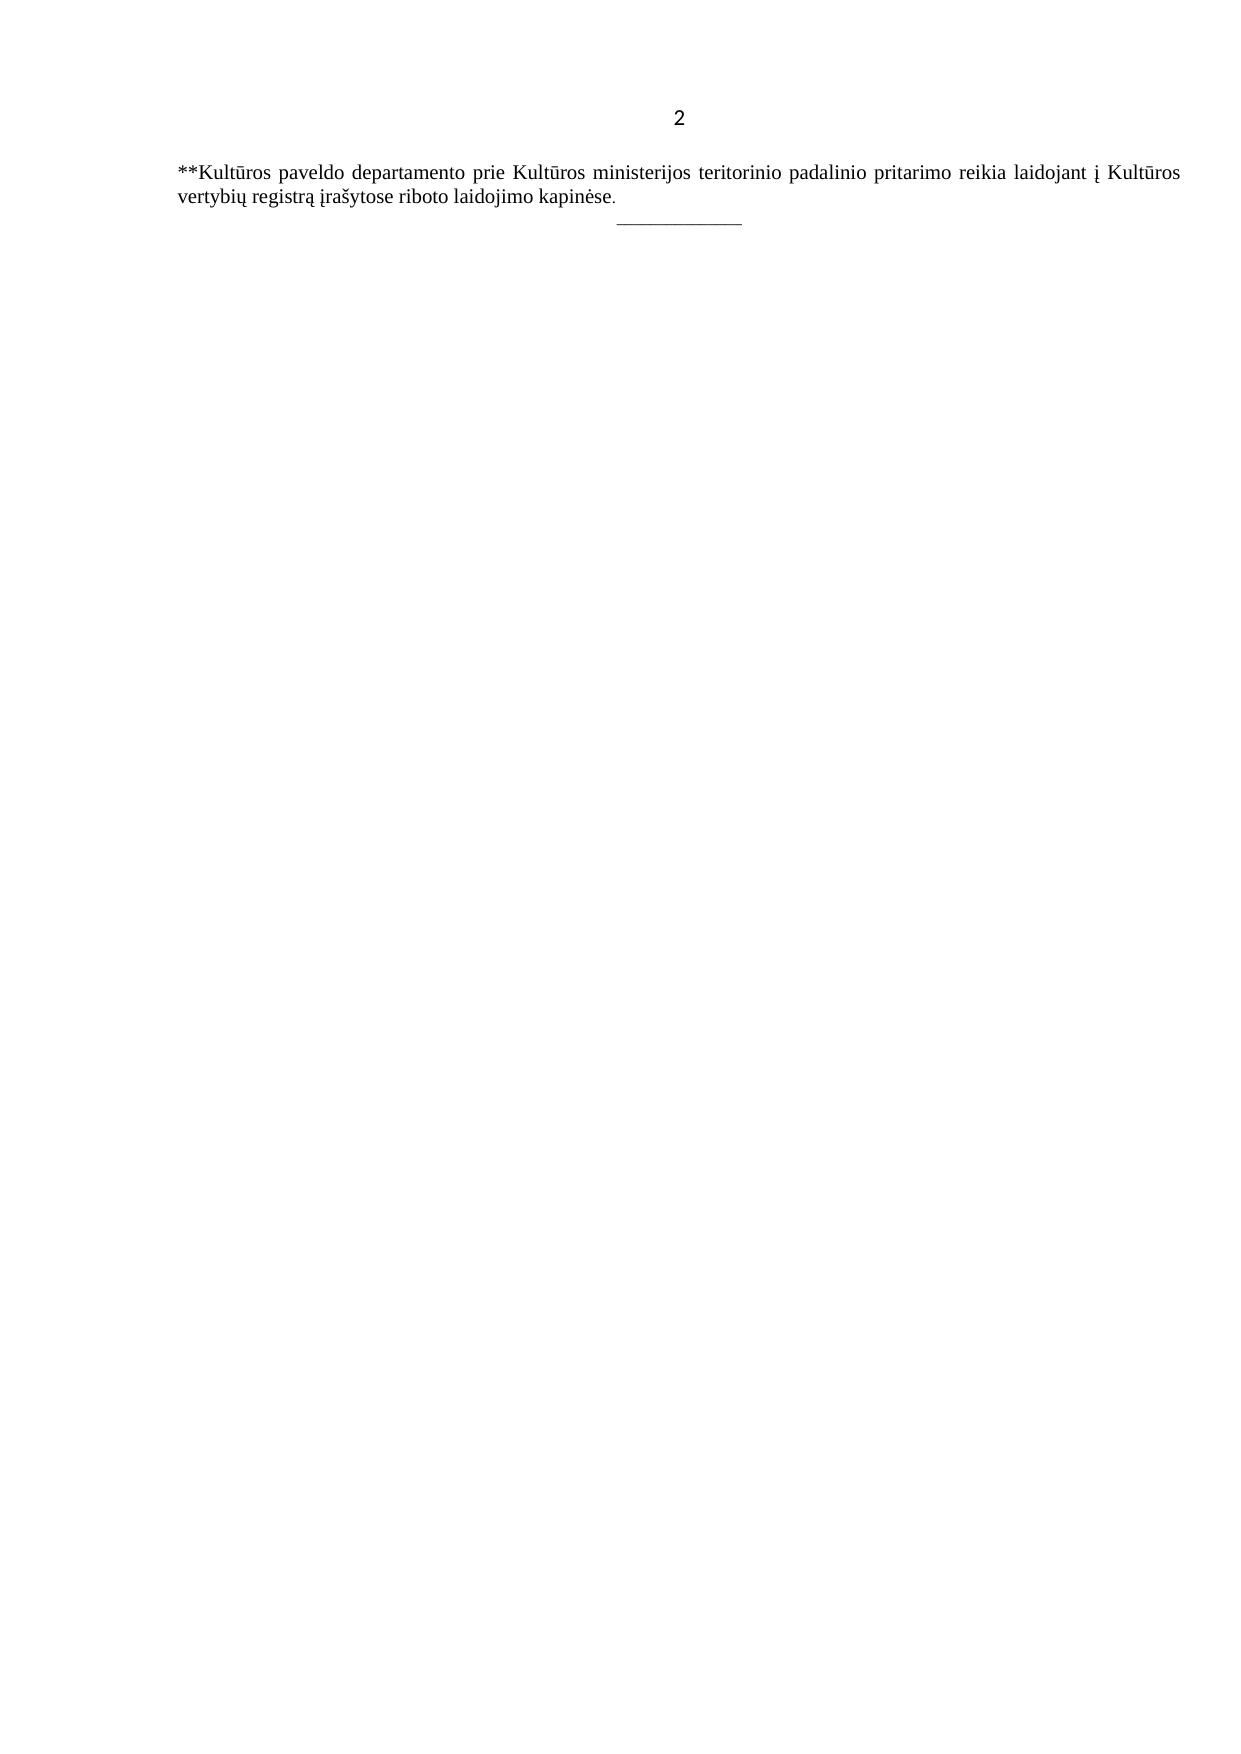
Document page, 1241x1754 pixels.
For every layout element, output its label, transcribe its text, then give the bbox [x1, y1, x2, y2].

text _______________ [177, 208, 1181, 227]
text **Kultūros paveldo departamento prie Kultūros ministerijos teritorinio padalinio pritarimo reikia laidojant į Kultūros vertybių registrą įrašytose riboto laidojimo kapinėse. [177, 160, 1181, 208]
